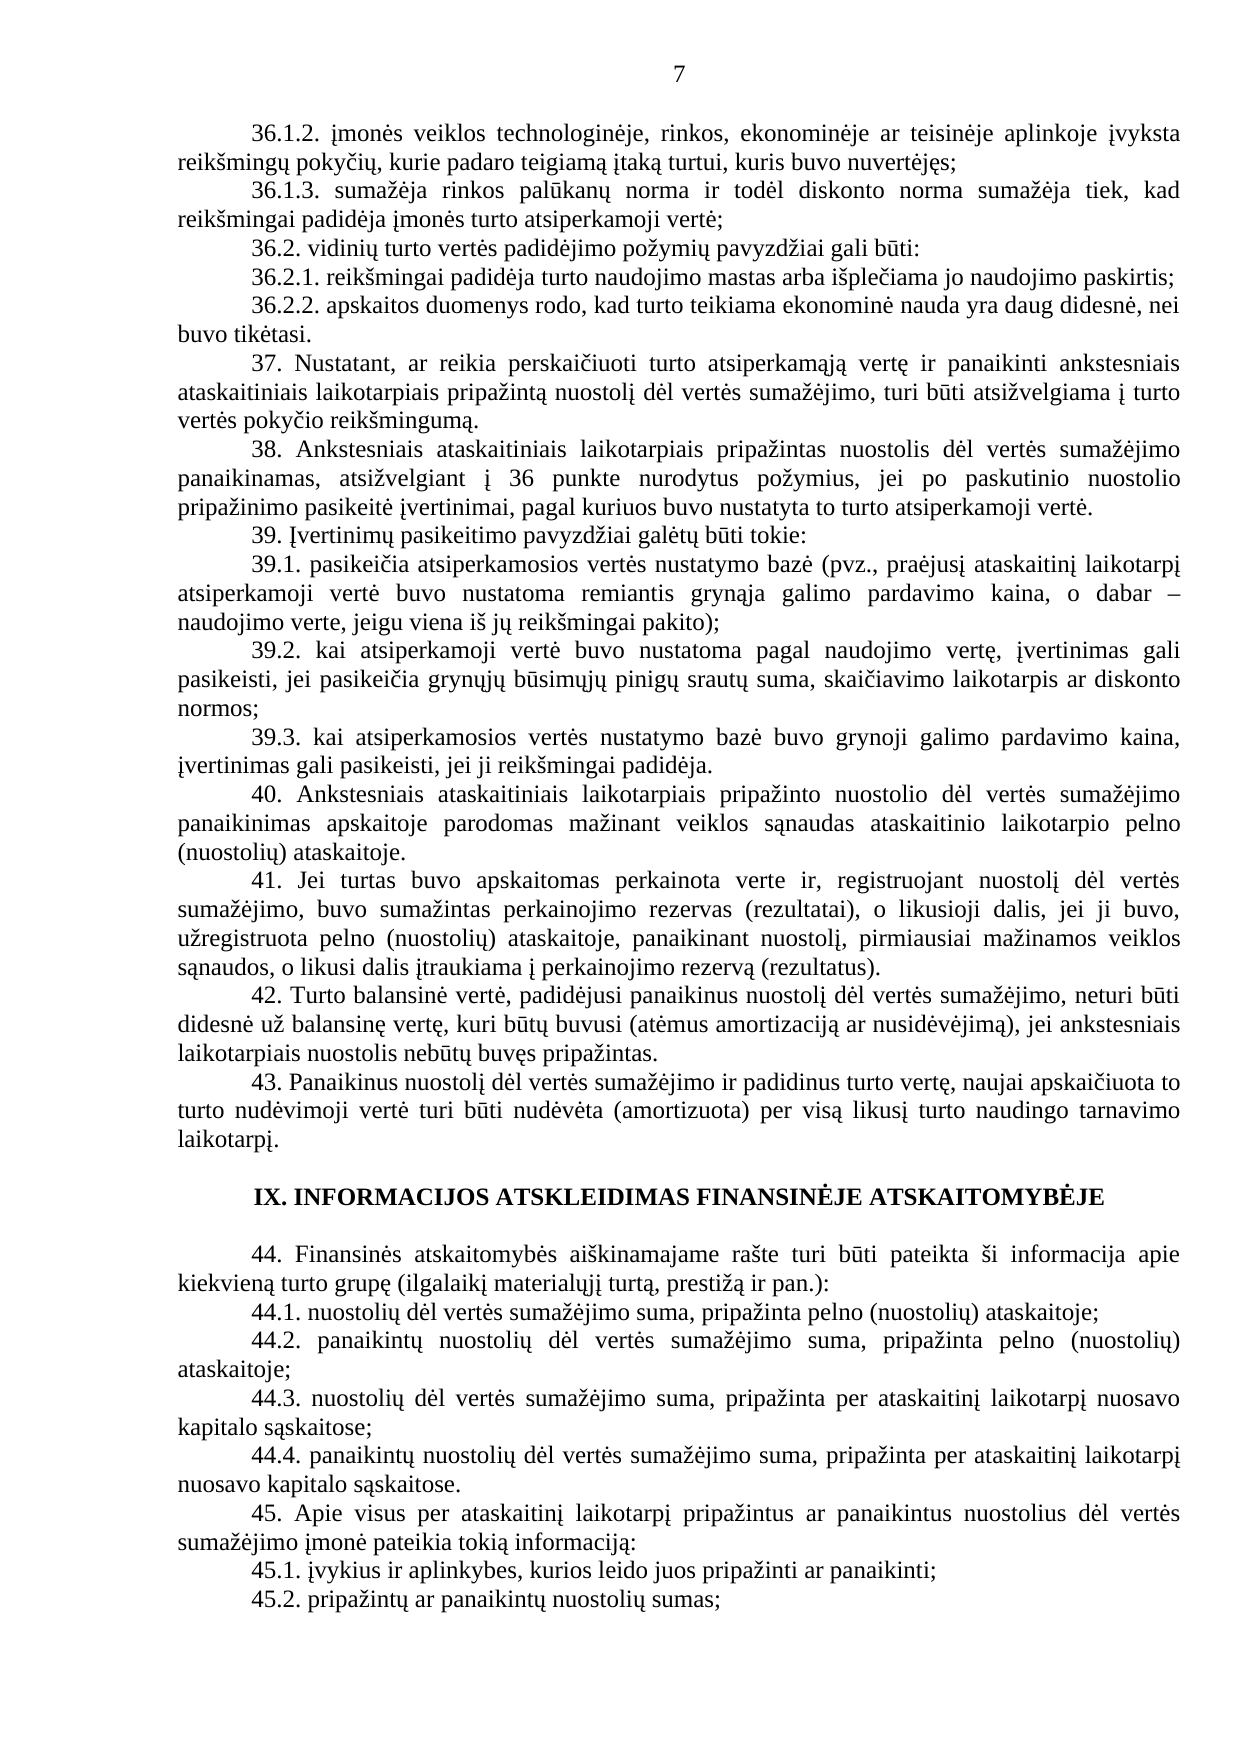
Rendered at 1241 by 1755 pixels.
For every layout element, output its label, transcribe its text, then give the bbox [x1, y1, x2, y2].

text 43. Panaikinus nuostolį dėl vertės sumažėjimo ir padidinus turto vertę, naujai apskaičiuota to turto nudėvimoji vertė turi būti nudėvėta (amortizuota) per visą likusį turto naudingo tarnavimo laikotarpį. [177, 1067, 1181, 1153]
text 45.2. pripažintų ar panaikintų nuostolių sumas; [177, 1584, 1181, 1613]
text 44.3. nuostolių dėl vertės sumažėjimo suma, pripažinta per ataskaitinį laikotarpį nuosavo kapitalo sąskaitose; [177, 1383, 1181, 1441]
text 42. Turto balansinė vertė, padidėjusi panaikinus nuostolį dėl vertės sumažėjimo, neturi būti didesnė už balansinę vertę, kuri būtų buvusi (atėmus amortizaciją ar nusidėvėjimą), jei ankstesniais laikotarpiais nuostolis nebūtų buvęs pripažintas. [177, 981, 1181, 1067]
text 36.2.2. apskaitos duomenys rodo, kad turto teikiama ekonominė nauda yra daug didesnė, nei buvo tikėtasi. [177, 291, 1181, 348]
text 45.1. įvykius ir aplinkybes, kurios leido juos pripažinti ar panaikinti; [177, 1556, 1181, 1584]
text 36.1.3. sumažėja rinkos palūkanų norma ir todėl diskonto norma sumažėja tiek, kad reikšmingai padidėja įmonės turto atsiperkamoji vertė; [177, 176, 1181, 233]
text 39. Įvertinimų pasikeitimo pavyzdžiai galėtų būti tokie: [177, 521, 1181, 549]
text 40. Ankstesniais ataskaitiniais laikotarpiais pripažinto nuostolio dėl vertės sumažėjimo panaikinimas apskaitoje parodomas mažinant veiklos sąnaudas ataskaitinio laikotarpio pelno (nuostolių) ataskaitoje. [177, 779, 1181, 866]
text 36.2.1. reikšmingai padidėja turto naudojimo mastas arba išplečiama jo naudojimo paskirtis; [177, 262, 1181, 291]
text 44. Finansinės atskaitomybės aiškinamajame rašte turi būti pateikta ši informacija apie kiekvieną turto grupę (ilgalaikį materialųjį turtą, prestižą ir pan.): [177, 1239, 1181, 1297]
text IX. Informacijos atskleidimas finansinėje atskaitomybėje [177, 1182, 1181, 1211]
text 45. Apie visus per ataskaitinį laikotarpį pripažintus ar panaikintus nuostolius dėl vertės sumažėjimo įmonė pateikia tokią informaciją: [177, 1498, 1181, 1556]
text 37. Nustatant, ar reikia perskaičiuoti turto atsiperkamąją vertę ir panaikinti ankstesniais ataskaitiniais laikotarpiais pripažintą nuostolį dėl vertės sumažėjimo, turi būti atsižvelgiama į turto vertės pokyčio reikšmingumą. [177, 348, 1181, 434]
text 39.2. kai atsiperkamoji vertė buvo nustatoma pagal naudojimo vertę, įvertinimas gali pasikeisti, jei pasikeičia grynųjų būsimųjų pinigų srautų suma, skaičiavimo laikotarpis ar diskonto normos; [177, 636, 1181, 722]
text 41. Jei turtas buvo apskaitomas perkainota verte ir, registruojant nuostolį dėl vertės sumažėjimo, buvo sumažintas perkainojimo rezervas (rezultatai), o likusioji dalis, jei ji buvo, užregistruota pelno (nuostolių) ataskaitoje, panaikinant nuostolį, pirmiausiai mažinamos veiklos sąnaudos, o likusi dalis įtraukiama į perkainojimo rezervą (rezultatus). [177, 866, 1181, 981]
text 38. Ankstesniais ataskaitiniais laikotarpiais pripažintas nuostolis dėl vertės sumažėjimo panaikinamas, atsižvelgiant į 36 punkte nurodytus požymius, jei po paskutinio nuostolio pripažinimo pasikeitė įvertinimai, pagal kuriuos buvo nustatyta to turto atsiperkamoji vertė. [177, 434, 1181, 521]
text 44.2. panaikintų nuostolių dėl vertės sumažėjimo suma, pripažinta pelno (nuostolių) ataskaitoje; [177, 1326, 1181, 1383]
text 44.1. nuostolių dėl vertės sumažėjimo suma, pripažinta pelno (nuostolių) ataskaitoje; [177, 1297, 1181, 1326]
text 39.3. kai atsiperkamosios vertės nustatymo bazė buvo grynoji galimo pardavimo kaina, įvertinimas gali pasikeisti, jei ji reikšmingai padidėja. [177, 722, 1181, 779]
text 36.1.2. įmonės veiklos technologinėje, rinkos, ekonominėje ar teisinėje aplinkoje įvyksta reikšmingų pokyčių, kurie padaro teigiamą įtaką turtui, kuris buvo nuvertėjęs; [177, 118, 1181, 176]
text 44.4. panaikintų nuostolių dėl vertės sumažėjimo suma, pripažinta per ataskaitinį laikotarpį nuosavo kapitalo sąskaitose. [177, 1441, 1181, 1498]
text 39.1. pasikeičia atsiperkamosios vertės nustatymo bazė (pvz., praėjusį ataskaitinį laikotarpį atsiperkamoji vertė buvo nustatoma remiantis grynąja galimo pardavimo kaina, o dabar – naudojimo verte, jeigu viena iš jų reikšmingai pakito); [177, 549, 1181, 636]
text 36.2. vidinių turto vertės padidėjimo požymių pavyzdžiai gali būti: [177, 233, 1181, 262]
